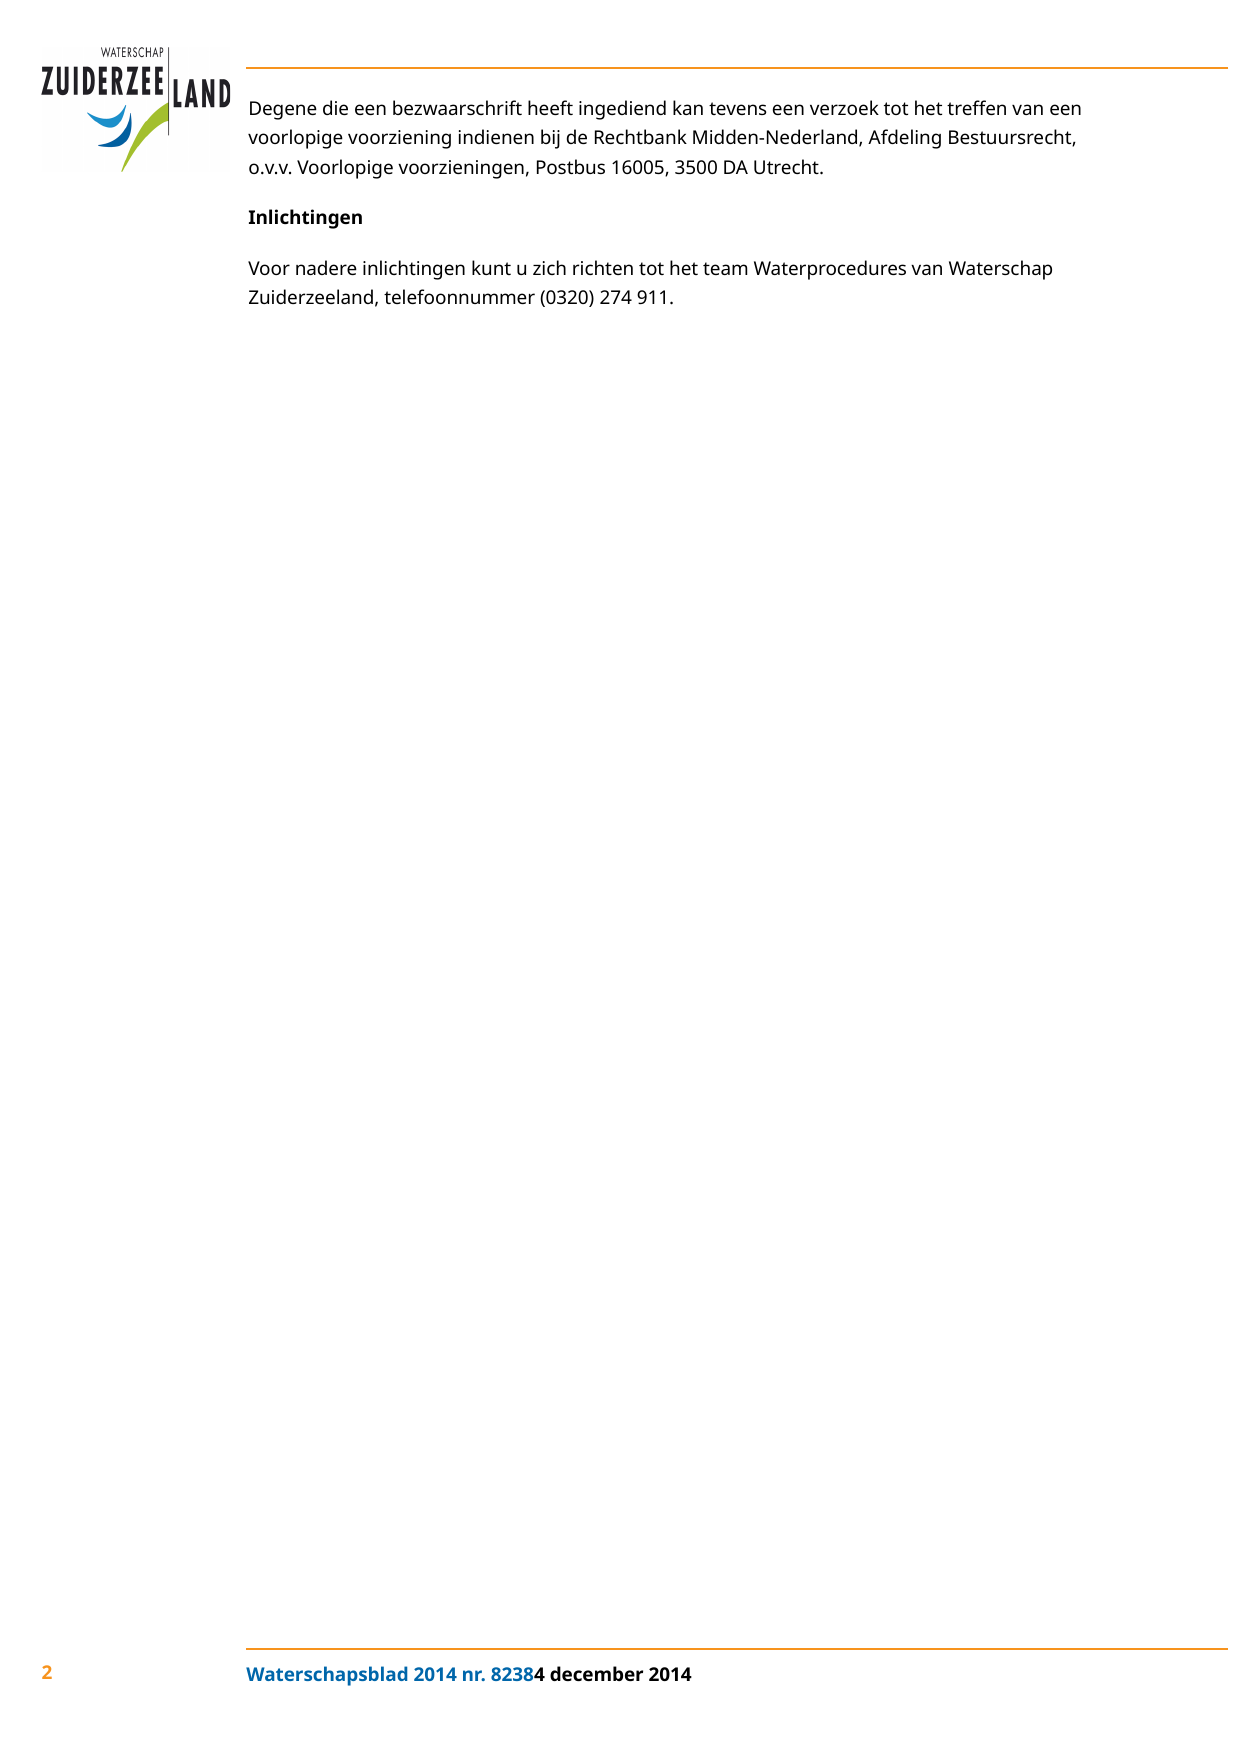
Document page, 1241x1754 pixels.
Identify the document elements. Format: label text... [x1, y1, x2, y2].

text Degene die een bezwaarschrift heeft ingediend kan tevens een verzoek tot het treffen van een voorlopige voorziening indienen bij de Rechtbank Midden-Nederland, Afdeling Bestuursrecht, o.v.v. Voorlopige voorzieningen, Postbus 16005, 3500 DA Utrecht. [248, 95, 1152, 180]
text Inlichtingen [248, 204, 1152, 230]
text Voor nadere inlichtingen kunt u zich richten tot het team Waterprocedures van Waterschap Zuiderzeeland, telefoonnummer (0320) 274 911. [248, 255, 1152, 310]
picture [41, 47, 231, 172]
